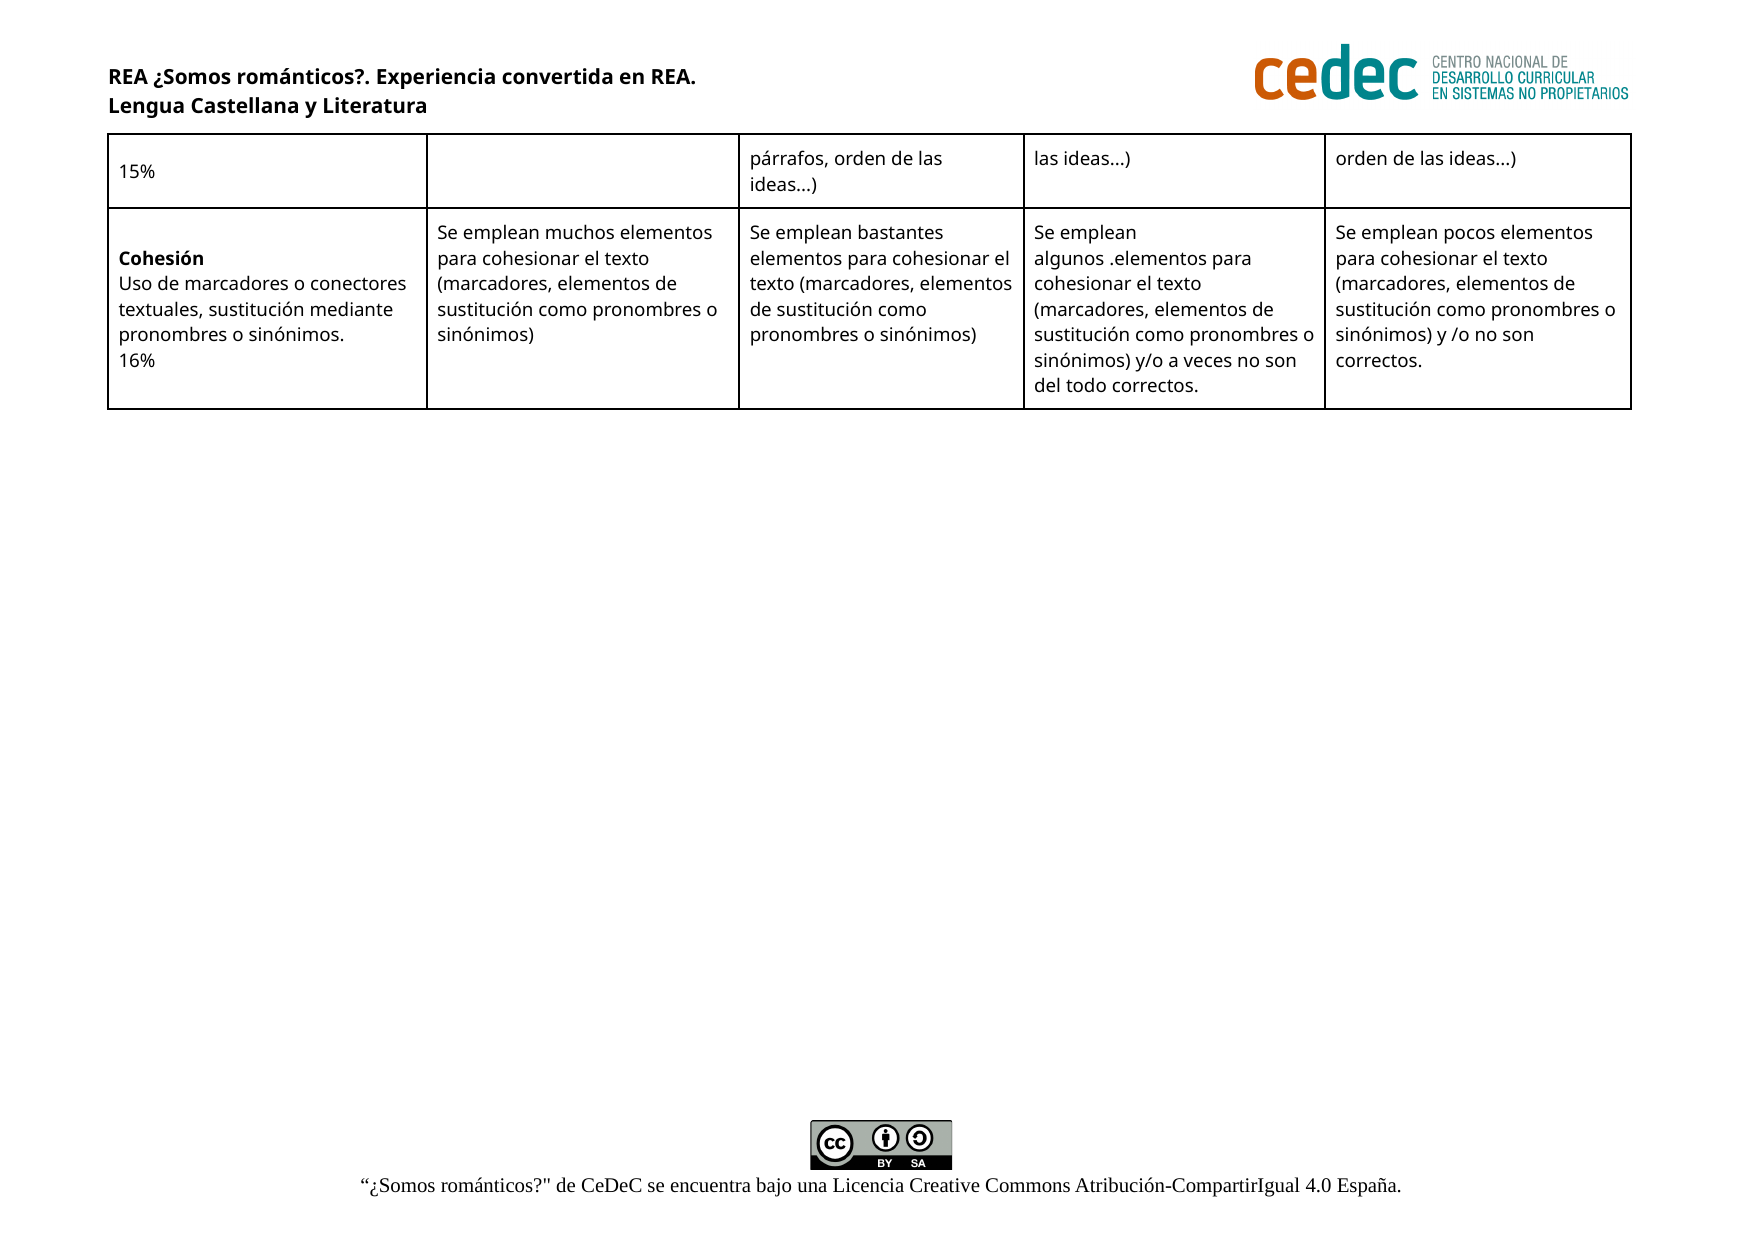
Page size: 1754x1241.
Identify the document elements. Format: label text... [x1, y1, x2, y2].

table_cell Se emplean algunos .elementos para cohesionar el texto (marcadores, elementos de sustitución como pronombres o sinónimos) y/o a veces no son del todo correctos. [1025, 209, 1324, 408]
table_cell Cohesión Uso de marcadores o conectores textuales, sustitución mediante pronombres o sinónimos. 16% [109, 209, 426, 408]
table_cell 15% [109, 135, 426, 207]
table_cell [428, 135, 738, 207]
table_cell las ideas...) [1025, 135, 1324, 207]
table_cell Se emplean muchos elementos para cohesionar el texto (marcadores, elementos de sustitución como pronombres o sinónimos) [428, 209, 738, 408]
table_cell Se emplean pocos elementos para cohesionar el texto (marcadores, elementos de sustitución como pronombres o sinónimos) y /o no son correctos. [1326, 209, 1630, 408]
picture [1252, 41, 1637, 110]
table_cell orden de las ideas...) [1326, 135, 1630, 207]
table_cell párrafos, orden de las ideas...) [740, 135, 1023, 207]
table_cell Se emplean bastantes elementos para cohesionar el texto (marcadores, elementos de sustitución como pronombres o sinónimos) [740, 209, 1023, 408]
picture [810, 1120, 953, 1170]
